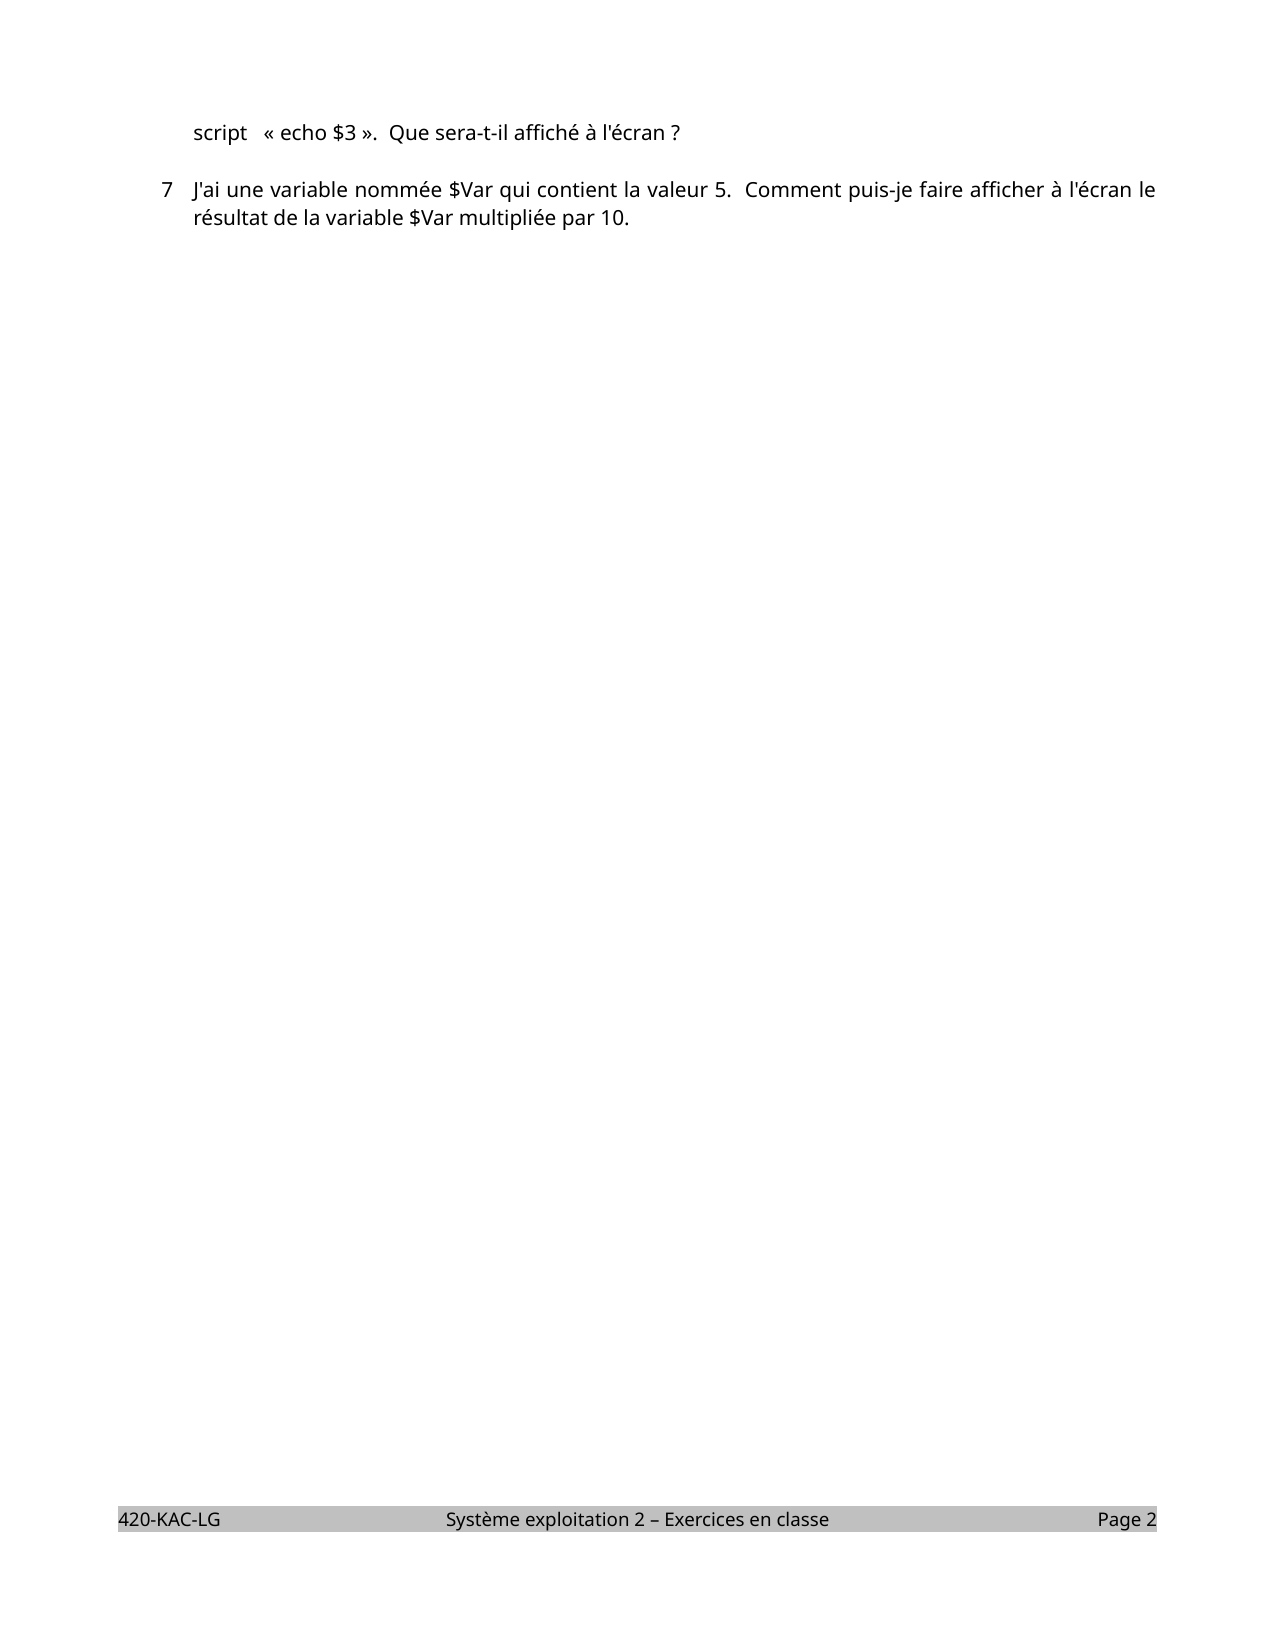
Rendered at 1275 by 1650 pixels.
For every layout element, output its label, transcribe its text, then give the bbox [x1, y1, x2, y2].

list J'ai une variable nommée $Var qui contient la valeur 5. Comment puis-je faire afficher à l'écran le résultat de la variable $Var multipliée par 10. [156, 175, 1157, 232]
list script « echo $3 ». Que sera-t-il affiché à l'écran ? [156, 118, 1157, 147]
